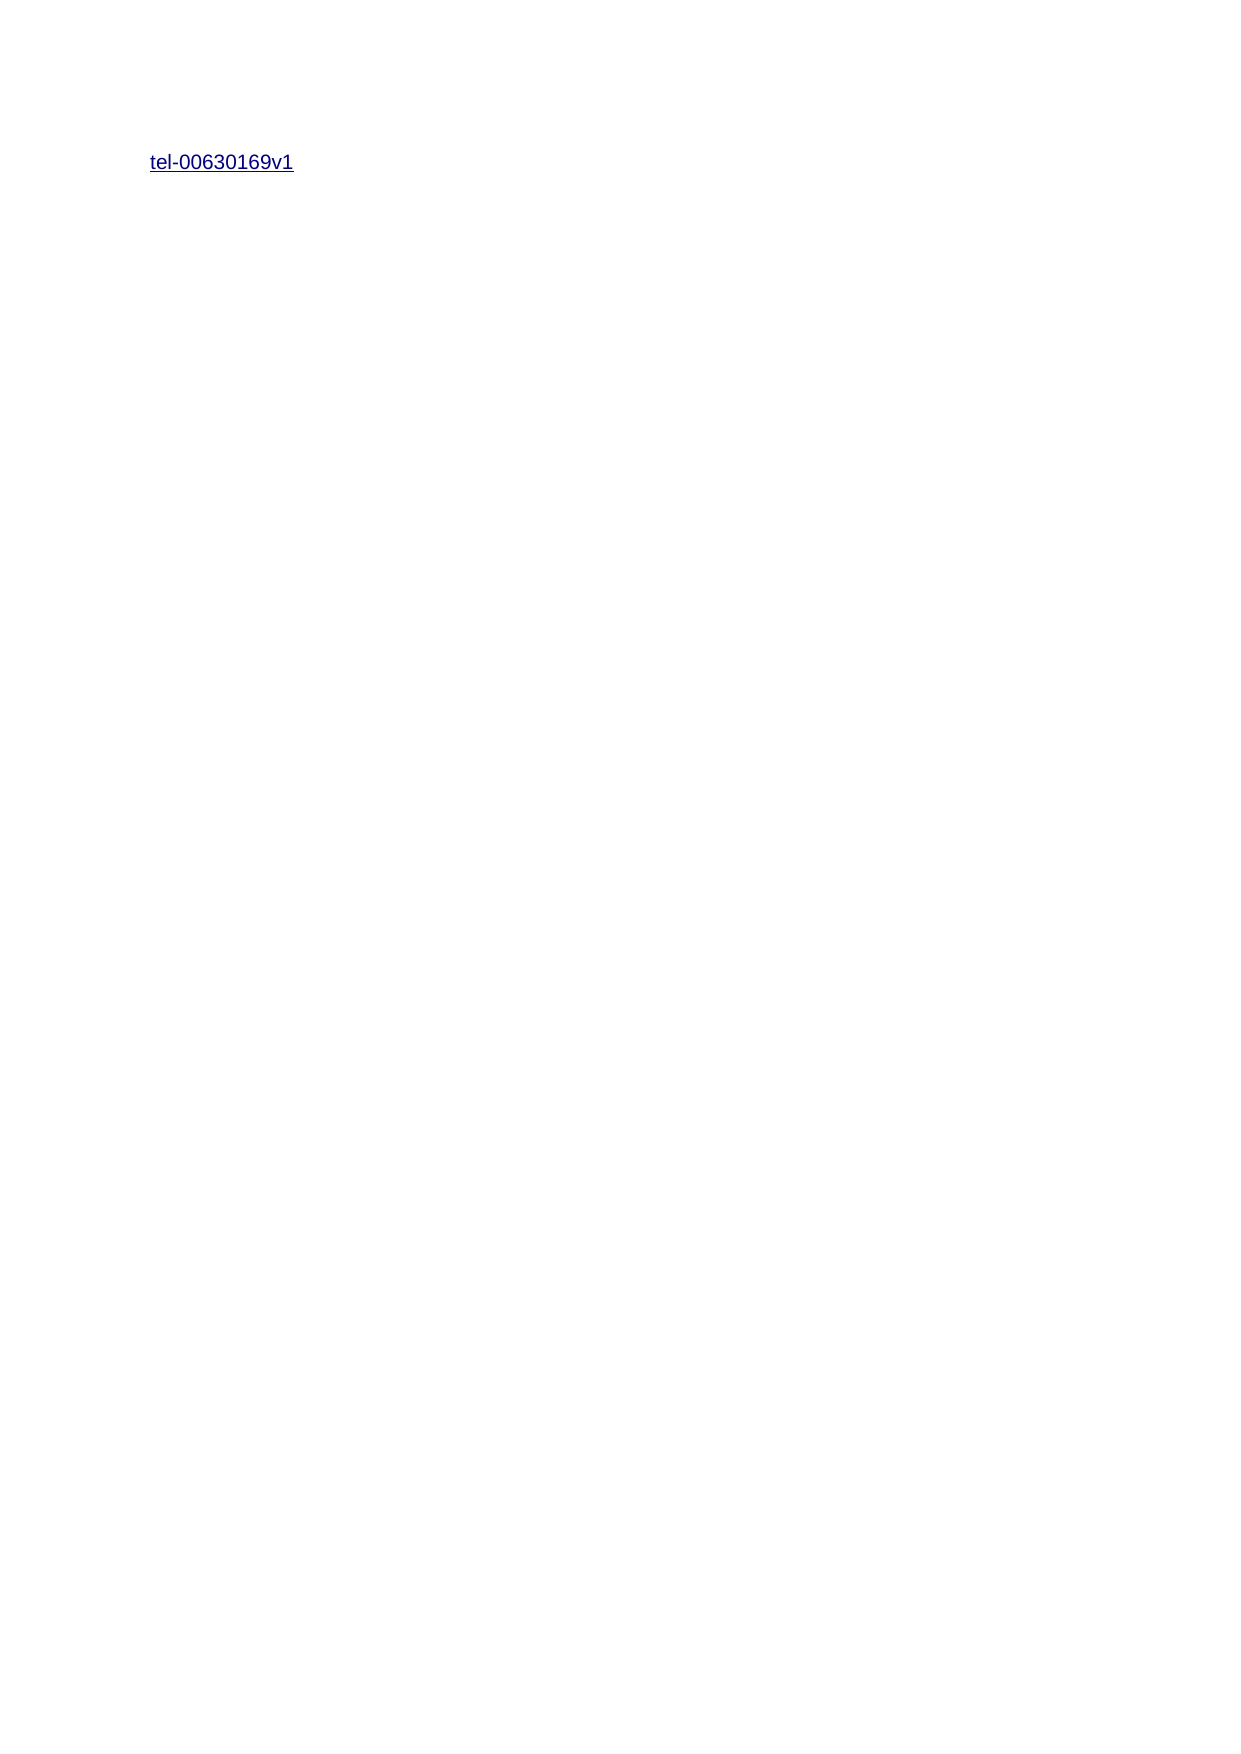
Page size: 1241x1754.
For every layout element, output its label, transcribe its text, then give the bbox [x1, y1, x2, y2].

table_header tel-00630169v1 [150, 150, 1090, 174]
